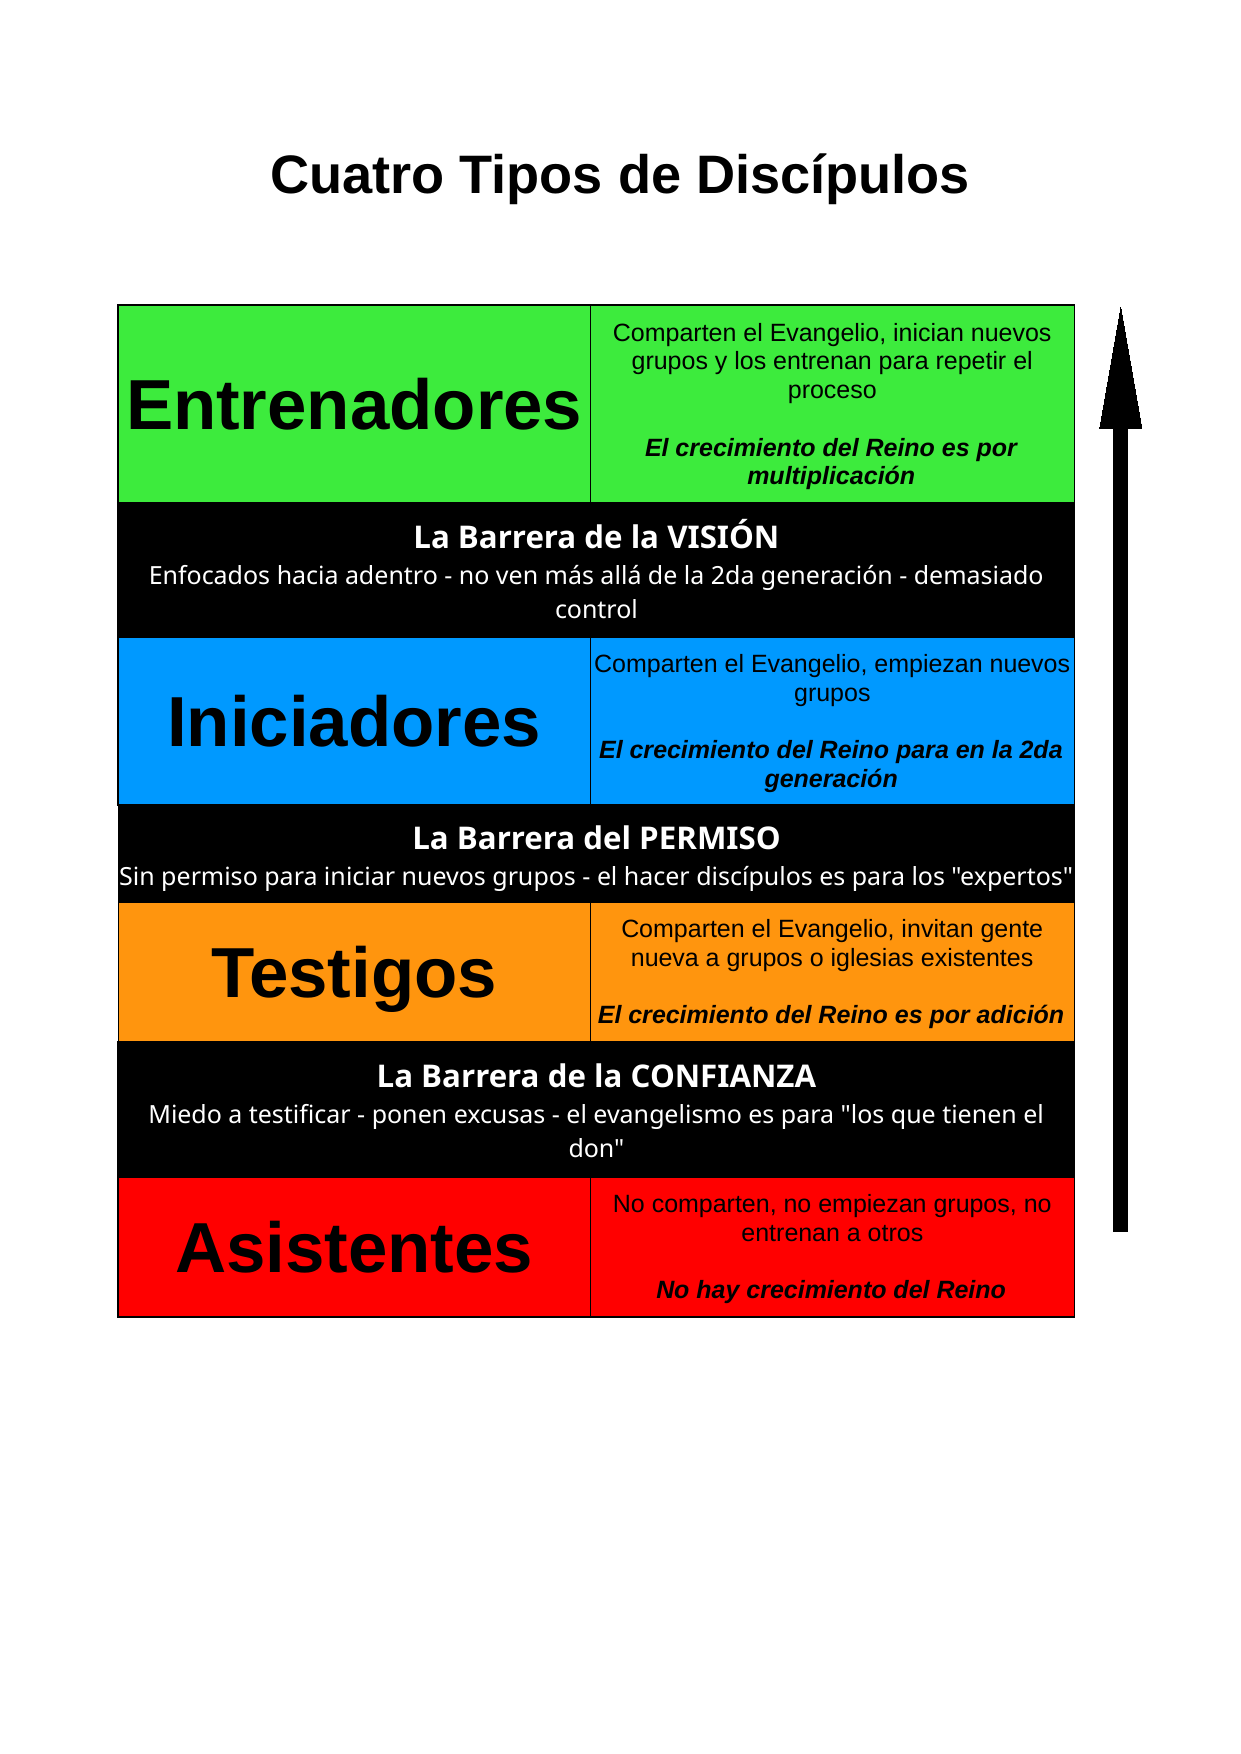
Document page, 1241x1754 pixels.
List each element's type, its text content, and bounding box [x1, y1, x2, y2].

subtitle Cuatro Tipos de Discípulos [118, 143, 1122, 205]
table_cell Comparten el Evangelio, empiezan nuevos grupos El crecimiento del Reino para en la 2da generación [591, 638, 1074, 804]
table_header Comparten el Evangelio, inician nuevos grupos y los entrenan para repetir el proceso El crecimiento del Reino es por multiplicación [591, 306, 1074, 502]
table_cell Iniciadores [119, 638, 590, 804]
table_cell Asistentes [119, 1178, 590, 1316]
table_cell No comparten, no empiezan grupos, no entrenan a otros No hay crecimiento del Reino [591, 1178, 1074, 1316]
table_cell La Barrera del PERMISO Sin permiso para iniciar nuevos grupos - el hacer discípulos es para los "expertos" [119, 806, 1074, 902]
table_cell Comparten el Evangelio, invitan gente nueva a grupos o iglesias existentes El crecimiento del Reino es por adición [591, 903, 1074, 1041]
table_cell Testigos [119, 903, 590, 1041]
table_header Entrenadores [119, 306, 590, 502]
table_cell La Barrera de la CONFIANZA Miedo a testificar - ponen excusas - el evangelismo es para "los que tienen el don" [119, 1043, 1074, 1176]
